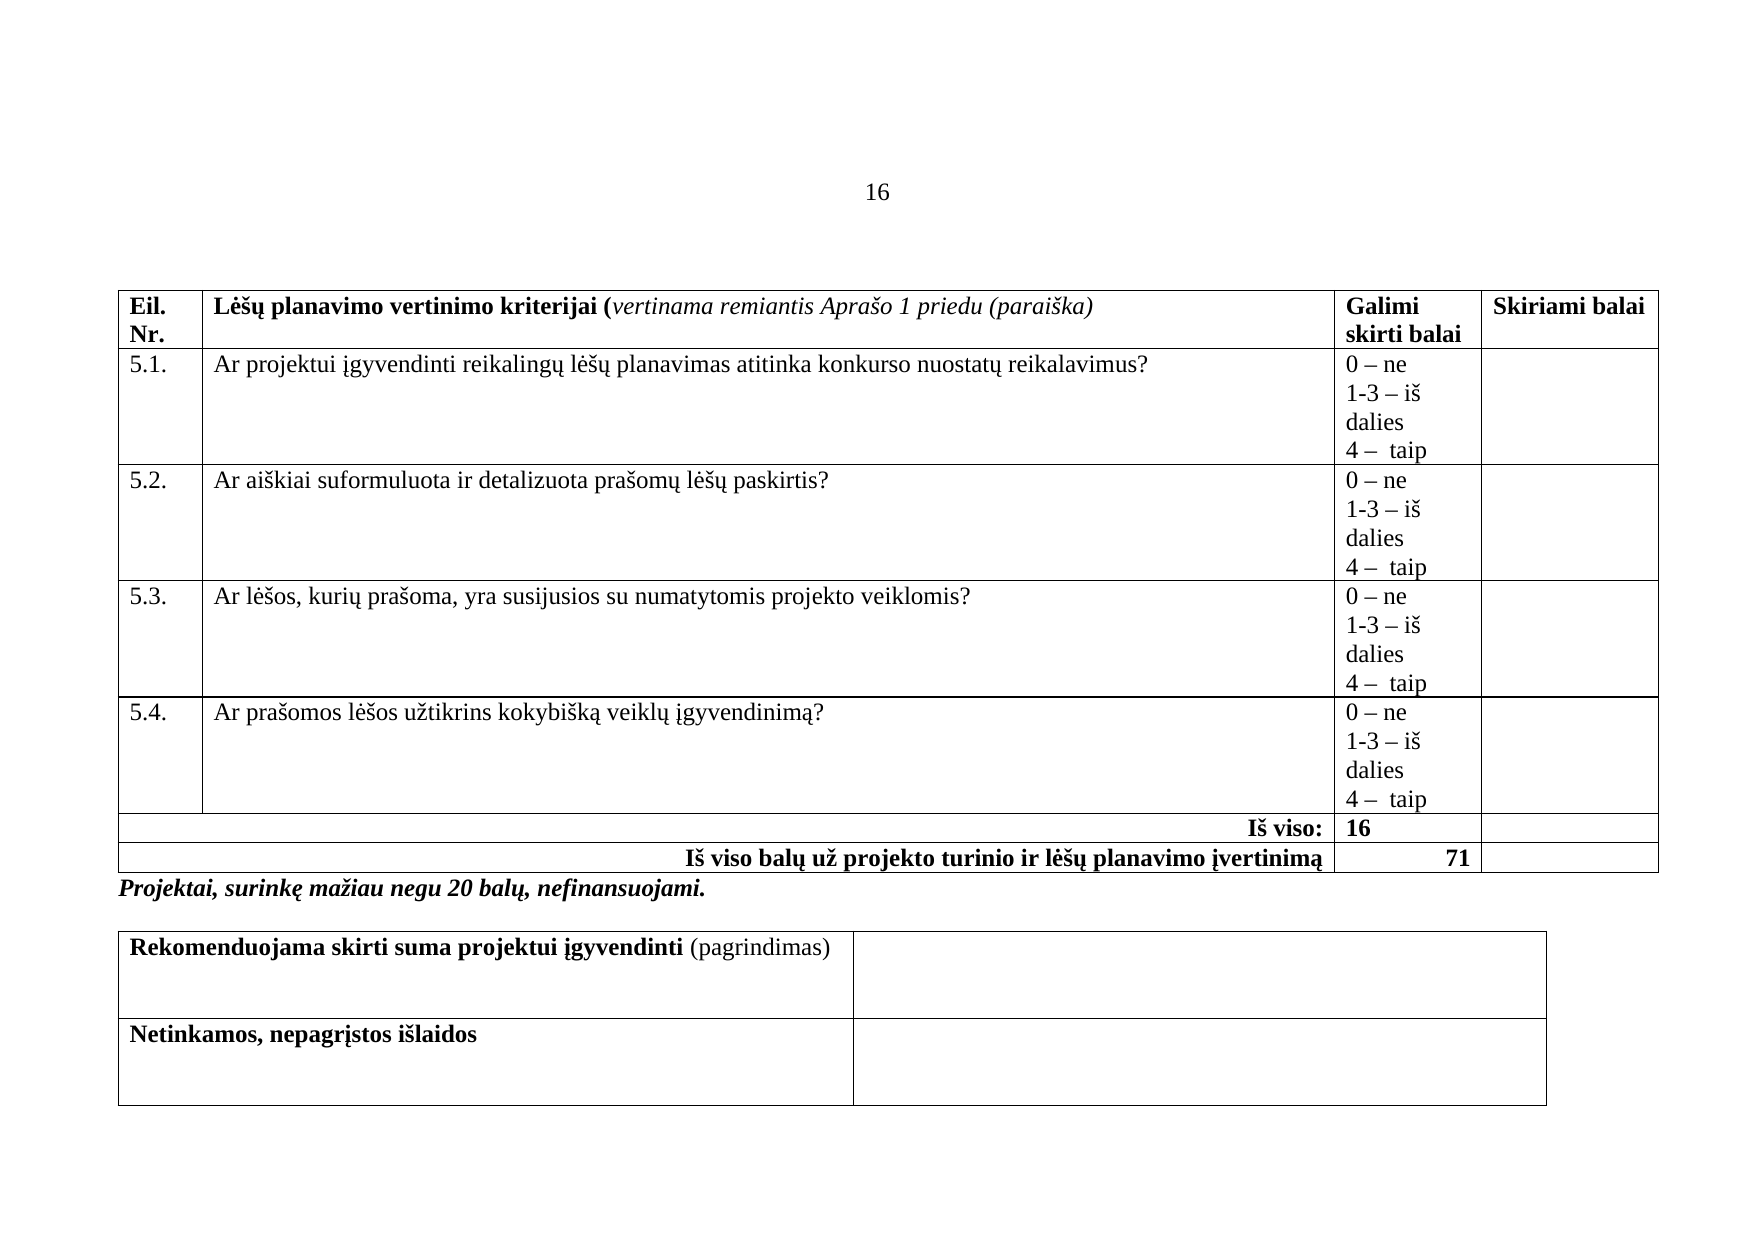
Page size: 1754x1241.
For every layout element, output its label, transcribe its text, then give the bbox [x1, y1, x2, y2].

table_cell Iš viso balų už projekto turinio ir lėšų planavimo įvertinimą [119, 843, 1334, 872]
table_cell 71 [1335, 843, 1481, 872]
text Projektai, surinkę mažiau negu 20 balų, nefinansuojami. [118, 873, 1636, 902]
table_cell Netinkamos, nepagrįstos išlaidos [119, 1019, 853, 1105]
table_header Skiriami balai [1482, 291, 1658, 348]
table_cell 0 – ne 1-3 – iš dalies 4 – taip [1335, 349, 1481, 464]
table_cell [1482, 581, 1658, 696]
table_cell 5.1. [119, 349, 202, 464]
table_cell [1482, 698, 1658, 812]
table_cell 0 – ne 1-3 – iš dalies 4 – taip [1335, 465, 1481, 580]
table_cell [1482, 843, 1658, 872]
table_cell 5.3. [119, 581, 202, 696]
table_cell Iš viso: [119, 814, 1334, 842]
table_header Rekomenduojama skirti suma projektui įgyvendinti (pagrindimas) [119, 932, 853, 1018]
table_cell [1482, 349, 1658, 464]
table_cell Ar projektui įgyvendinti reikalingų lėšų planavimas atitinka konkurso nuostatų reikalavimus? [203, 349, 1334, 464]
table_cell 5.4. [119, 698, 202, 812]
table_header Eil. Nr. [119, 291, 202, 348]
table_cell 5.2. [119, 465, 202, 580]
table_cell 0 – ne 1-3 – iš dalies 4 – taip [1335, 581, 1481, 696]
table_header Galimi skirti balai [1335, 291, 1481, 348]
table_header Lėšų planavimo vertinimo kriterijai (vertinama remiantis Aprašo 1 priedu (paraiška) [203, 291, 1334, 348]
table_cell 0 – ne 1-3 – iš dalies 4 – taip [1335, 698, 1481, 812]
table_cell Ar prašomos lėšos užtikrins kokybišką veiklų įgyvendinimą? [203, 698, 1334, 812]
table_cell Ar lėšos, kurių prašoma, yra susijusios su numatytomis projekto veiklomis? [203, 581, 1334, 696]
table_cell [1482, 465, 1658, 580]
table_cell 16 [1335, 814, 1481, 842]
table_cell [1482, 814, 1658, 842]
table_cell Ar aiškiai suformuluota ir detalizuota prašomų lėšų paskirtis? [203, 465, 1334, 580]
table_header [854, 932, 1546, 1018]
table_cell [854, 1019, 1546, 1105]
